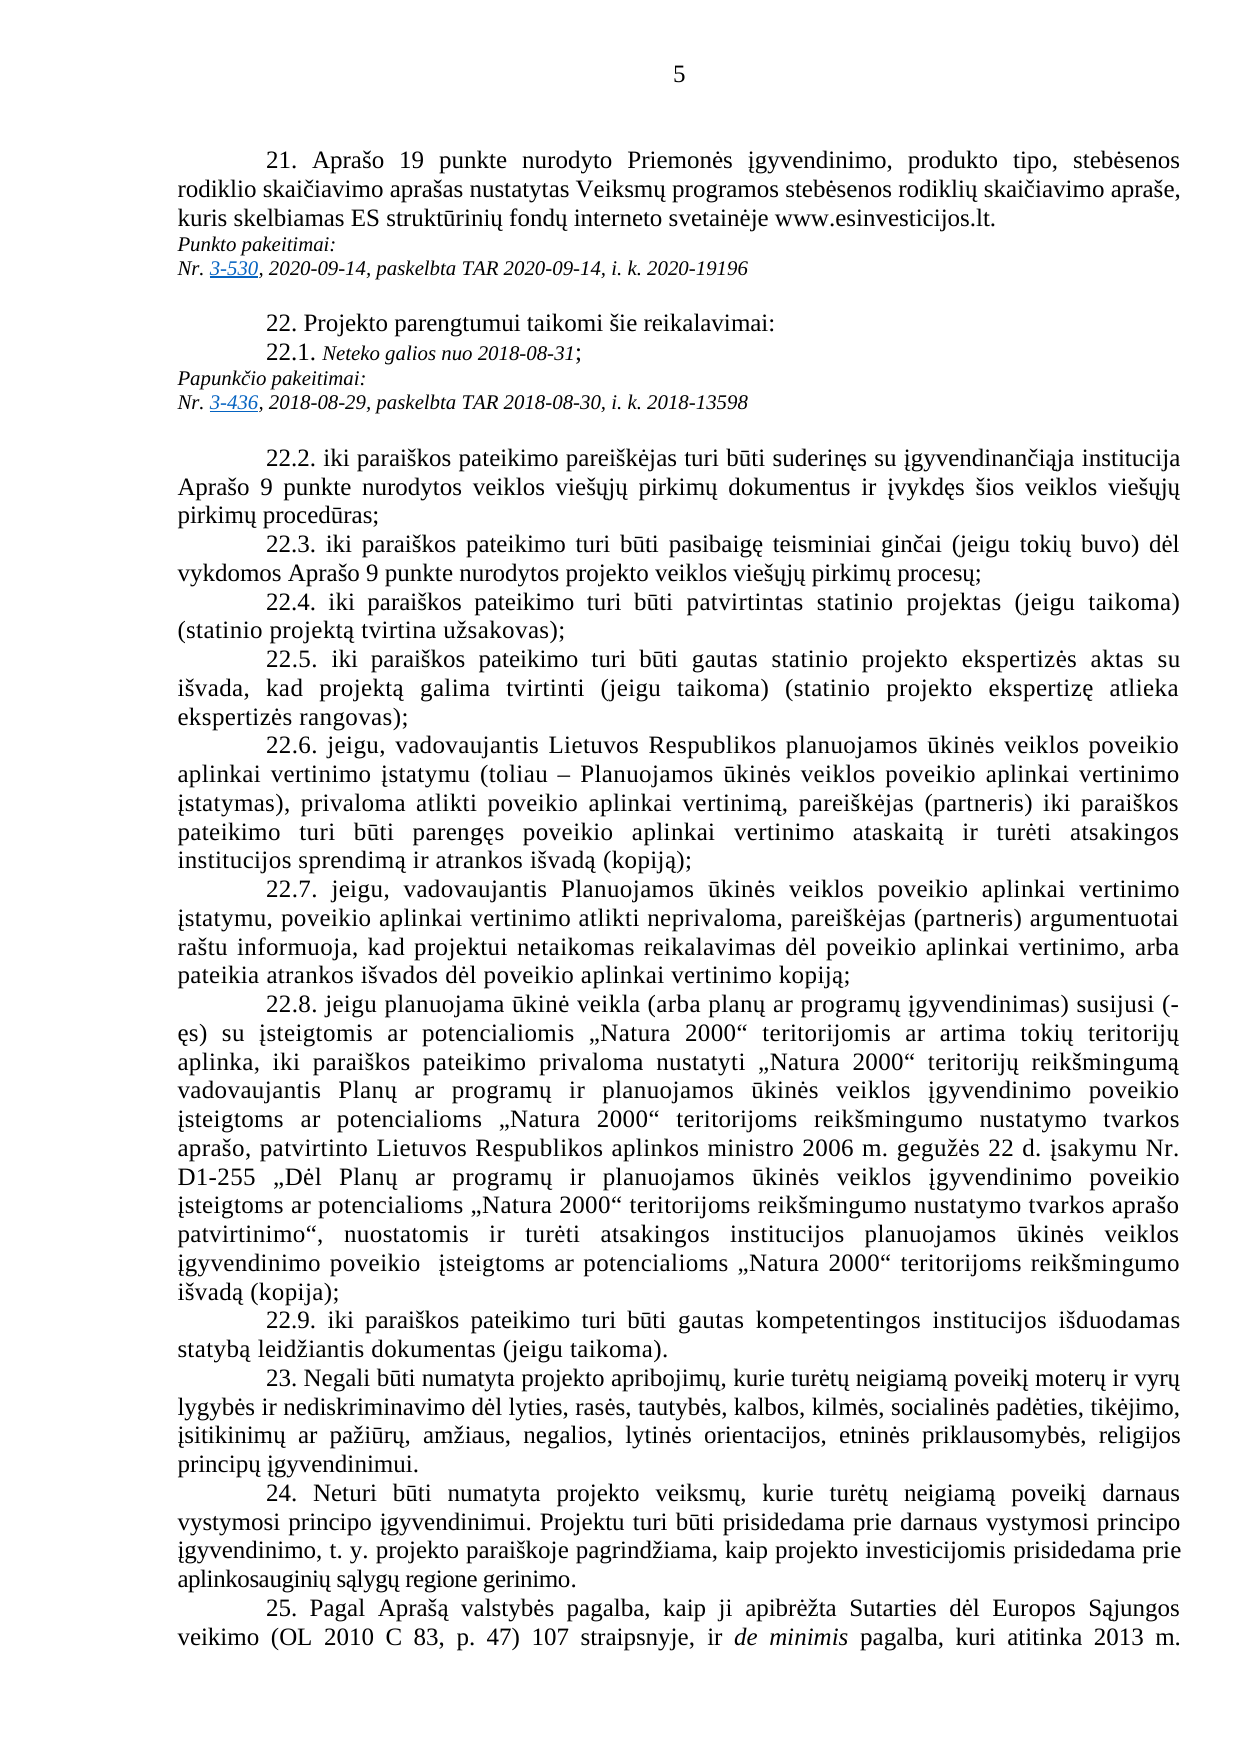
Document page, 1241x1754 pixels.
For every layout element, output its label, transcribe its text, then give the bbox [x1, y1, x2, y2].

text 22.6. jeigu, vadovaujantis Lietuvos Respublikos planuojamos ūkinės veiklos poveikio aplinkai vertinimo įstatymu (toliau – Planuojamos ūkinės veiklos poveikio aplinkai vertinimo įstatymas), privaloma atlikti poveikio aplinkai vertinimą, pareiškėjas (partneris) iki paraiškos pateikimo turi būti parengęs poveikio aplinkai vertinimo ataskaitą ir turėti atsakingos institucijos sprendimą ir atrankos išvadą (kopiją); [177, 730, 1181, 874]
text 22. Projekto parengtumui taikomi šie reikalavimai: [177, 308, 1181, 337]
text Papunkčio pakeitimai: [177, 366, 1181, 390]
text 22.4. iki paraiškos pateikimo turi būti patvirtintas statinio projektas (jeigu taikoma) (statinio projektą tvirtina užsakovas); [177, 587, 1181, 644]
text 22.5. iki paraiškos pateikimo turi būti gautas statinio projekto ekspertizės aktas su išvada, kad projektą galima tvirtinti (jeigu taikoma) (statinio projekto ekspertizę atlieka ekspertizės rangovas); [177, 644, 1181, 730]
text 24. Neturi būti numatyta projekto veiksmų, kurie turėtų neigiamą poveikį darnaus vystymosi principo įgyvendinimui. Projektu turi būti prisidedama prie darnaus vystymosi principo įgyvendinimo, t. y. projekto paraiškoje pagrindžiama, kaip projekto investicijomis prisidedama prie aplinkosauginių sąlygų regione gerinimo. [177, 1478, 1181, 1593]
text Nr. 3-436, 2018-08-29, paskelbta TAR 2018-08-30, i. k. 2018-13598 [177, 390, 1181, 414]
text 22.8. jeigu planuojama ūkinė veikla (arba planų ar programų įgyvendinimas) susijusi (-ęs) su įsteigtomis ar potencialiomis „Natura 2000“ teritorijomis ar artima tokių teritorijų aplinka, iki paraiškos pateikimo privaloma nustatyti „Natura 2000“ teritorijų reikšmingumą vadovaujantis Planų ar programų ir planuojamos ūkinės veiklos įgyvendinimo poveikio įsteigtoms ar potencialioms „Natura 2000“ teritorijoms reikšmingumo nustatymo tvarkos aprašo, patvirtinto Lietuvos Respublikos aplinkos ministro 2006 m. gegužės 22 d. įsakymu Nr. D1-255 „Dėl Planų ar programų ir planuojamos ūkinės veiklos įgyvendinimo poveikio įsteigtoms ar potencialioms „Natura 2000“ teritorijoms reikšmingumo nustatymo tvarkos aprašo patvirtinimo“, nuostatomis ir turėti atsakingos institucijos planuojamos ūkinės veiklos įgyvendinimo poveikio įsteigtoms ar potencialioms „Natura 2000“ teritorijoms reikšmingumo išvadą (kopija); [177, 989, 1181, 1305]
text Nr. 3-530, 2020-09-14, paskelbta TAR 2020-09-14, i. k. 2020-19196 [177, 256, 1181, 280]
text 22.2. iki paraiškos pateikimo pareiškėjas turi būti suderinęs su įgyvendinančiąja institucija Aprašo 9 punkte nurodytos veiklos viešųjų pirkimų dokumentus ir įvykdęs šios veiklos viešųjų pirkimų procedūras; [177, 443, 1181, 529]
text 22.7. jeigu, vadovaujantis Planuojamos ūkinės veiklos poveikio aplinkai vertinimo įstatymu, poveikio aplinkai vertinimo atlikti neprivaloma, pareiškėjas (partneris) argumentuotai raštu informuoja, kad projektui netaikomas reikalavimas dėl poveikio aplinkai vertinimo, arba pateikia atrankos išvados dėl poveikio aplinkai vertinimo kopiją; [177, 874, 1181, 989]
text 21. Aprašo 19 punkte nurodyto Priemonės įgyvendinimo, produkto tipo, stebėsenos rodiklio skaičiavimo aprašas nustatytas Veiksmų programos stebėsenos rodiklių skaičiavimo apraše, kuris skelbiamas ES struktūrinių fondų interneto svetainėje www.esinvesticijos.lt. [177, 145, 1181, 232]
text 25. Pagal Aprašą valstybės pagalba, kaip ji apibrėžta Sutarties dėl Europos Sąjungos veikimo (OL 2010 C 83, p. 47) 107 straipsnyje, ir de minimis pagalba, kuri atitinka 2013 m. [177, 1593, 1181, 1650]
text Punkto pakeitimai: [177, 232, 1181, 256]
text 22.1. Neteko galios nuo 2018-08-31; [177, 337, 1181, 366]
text 22.9. iki paraiškos pateikimo turi būti gautas kompetentingos institucijos išduodamas statybą leidžiantis dokumentas (jeigu taikoma). [177, 1305, 1181, 1363]
text 22.3. iki paraiškos pateikimo turi būti pasibaigę teisminiai ginčai (jeigu tokių buvo) dėl vykdomos Aprašo 9 punkte nurodytos projekto veiklos viešųjų pirkimų procesų; [177, 529, 1181, 587]
text 23. Negali būti numatyta projekto apribojimų, kurie turėtų neigiamą poveikį moterų ir vyrų lygybės ir nediskriminavimo dėl lyties, rasės, tautybės, kalbos, kilmės, socialinės padėties, tikėjimo, įsitikinimų ar pažiūrų, amžiaus, negalios, lytinės orientacijos, etninės priklausomybės, religijos principų įgyvendinimui. [177, 1363, 1181, 1478]
